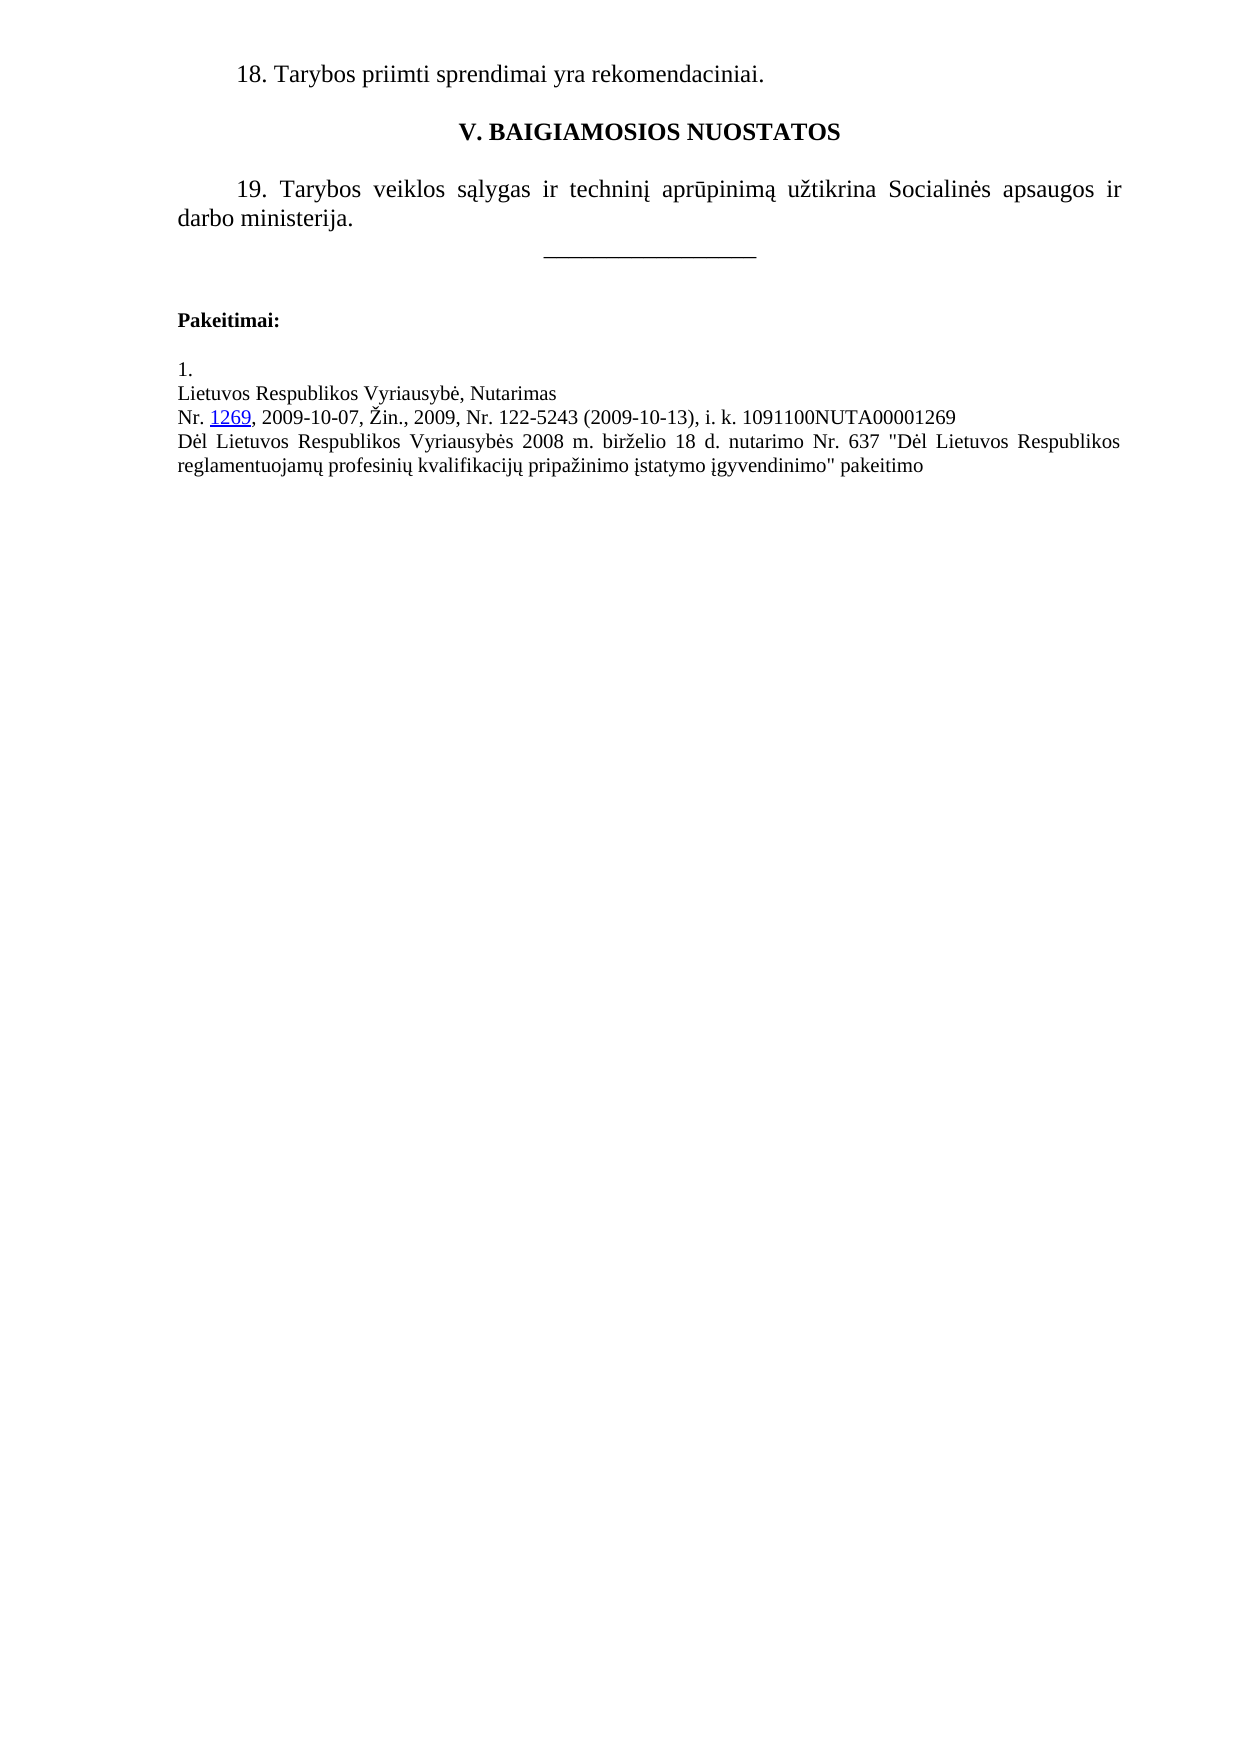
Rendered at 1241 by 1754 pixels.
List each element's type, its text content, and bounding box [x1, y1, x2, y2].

text 19. Tarybos veiklos sąlygas ir techninį aprūpinimą užtikrina Socialinės apsaugos ir darbo ministerija. [177, 174, 1122, 232]
text Nr. 1269, 2009-10-07, Žin., 2009, Nr. 122-5243 (2009-10-13), i. k. 1091100NUTA00001269 [177, 405, 1122, 429]
text Dėl Lietuvos Respublikos Vyriausybės 2008 m. birželio 18 d. nutarimo Nr. 637 "Dėl Lietuvos Respublikos reglamentuojamų profesinių kvalifikacijų pripažinimo įstatymo įgyvendinimo" pakeitimo [177, 429, 1122, 477]
text _________________ [177, 232, 1122, 260]
text Pakeitimai: [177, 308, 1122, 332]
text 1. [177, 357, 1122, 381]
text Lietuvos Respublikos Vyriausybė, Nutarimas [177, 381, 1122, 405]
text V. Baigiamosios nuostatos [177, 117, 1122, 145]
text 18. Tarybos priimti sprendimai yra rekomendaciniai. [177, 59, 1122, 88]
